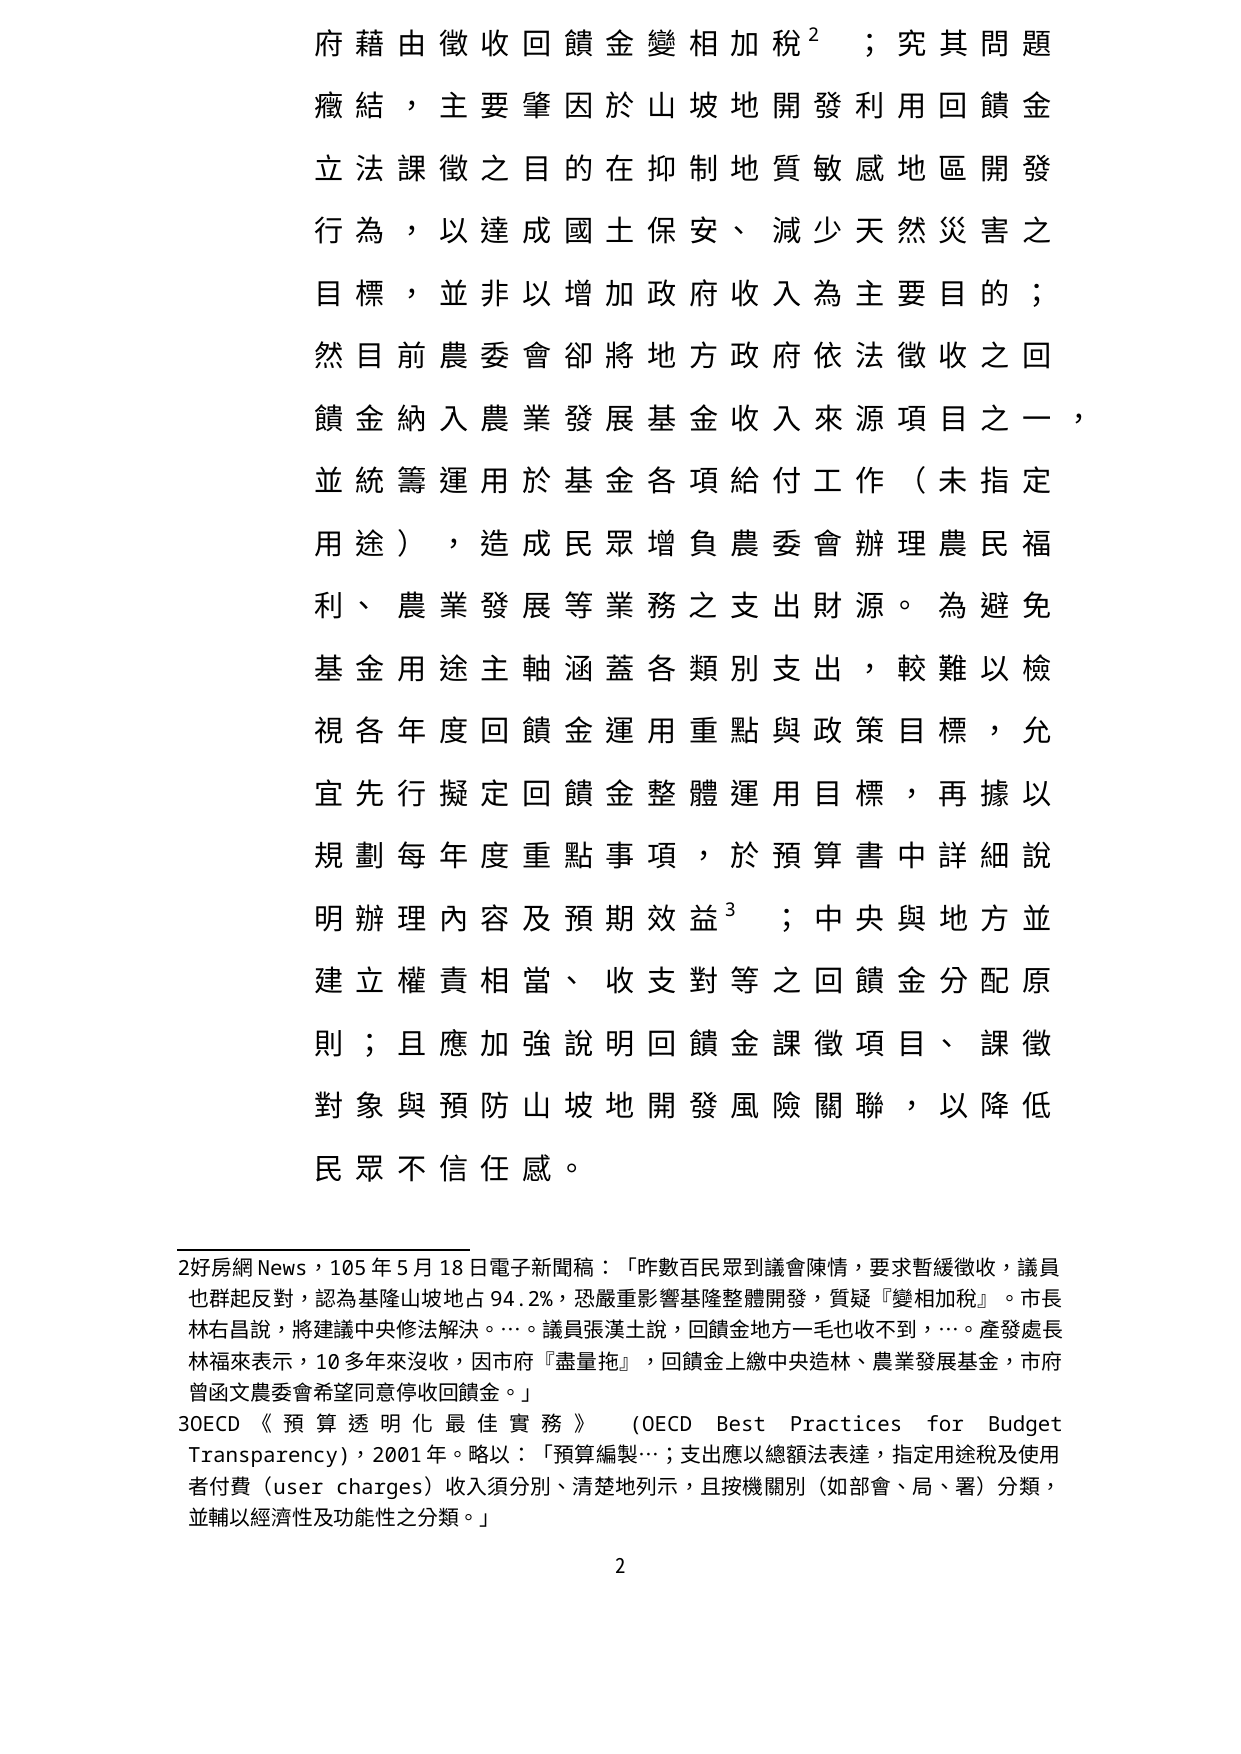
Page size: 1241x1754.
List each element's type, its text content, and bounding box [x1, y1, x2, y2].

text 好房網News，105年5月18日電子新聞稿：「昨數百民眾到議會陳情，要求暫緩徵收，議員也群起反對，認為基隆山坡地占94.2%，恐嚴重影響基隆整體開發，質疑『變相加稅』。市長林右昌說，將建議中央修法解決。…。議員張漢土說，回饋金地方一毛也收不到，…。產發處長林福來表示，10多年來沒收，因市府『盡量拖』，回饋金上繳中央造林、農業發展基金，市府曾函文農委會希望同意停收回饋金。」 [177, 1250, 1063, 1407]
text OECD《預算透明化最佳實務》 (OECD Best Practices for Budget Transparency)，2001年。略以：「預算編製…；支出應以總額法表達，指定用途稅及使用者付費（user charges）收入須分別、清楚地列示，且按機關別（如部會、局、署）分類，並輔以經濟性及功能性之分類。」 [177, 1407, 1063, 1532]
text 基隆市政府自105年1月起開徵山坡地開發利用回饋金，引起地方居民與不動產業者強烈反彈，要求暫緩徵收，並質疑政府藉由徵收回饋金變相加稅；究其問題癥結，主要肇因於山坡地開發利用回饋金立法課徵之目的在抑制地質敏感地區開發行為，以達成國土保安、減少天然災害之目標，並非以增加政府收入為主要目的；然目前農委會卻將地方政府依法徵收之回饋金納入農業發展基金收入來源項目之一，並統籌運用於基金各項給付工作（未指定用途），造成民眾增負農委會辦理農民福利、農業發展等業務之支出財源。為避免基金用途主軸涵蓋各類別支出，較難以檢視各年度回饋金運用重點與政策目標，允宜先行擬定回饋金整體運用目標，再據以規劃每年度重點事項，於預算書中詳細說明辦理內容及預期效益；中央與地方並建立權責相當、收支對等之回饋金分配原則；且應加強說明回饋金課徵項目、課徵對象與預防山坡地開發風險關聯，以降低民眾不信任感。 [271, 0, 1058, 1187]
